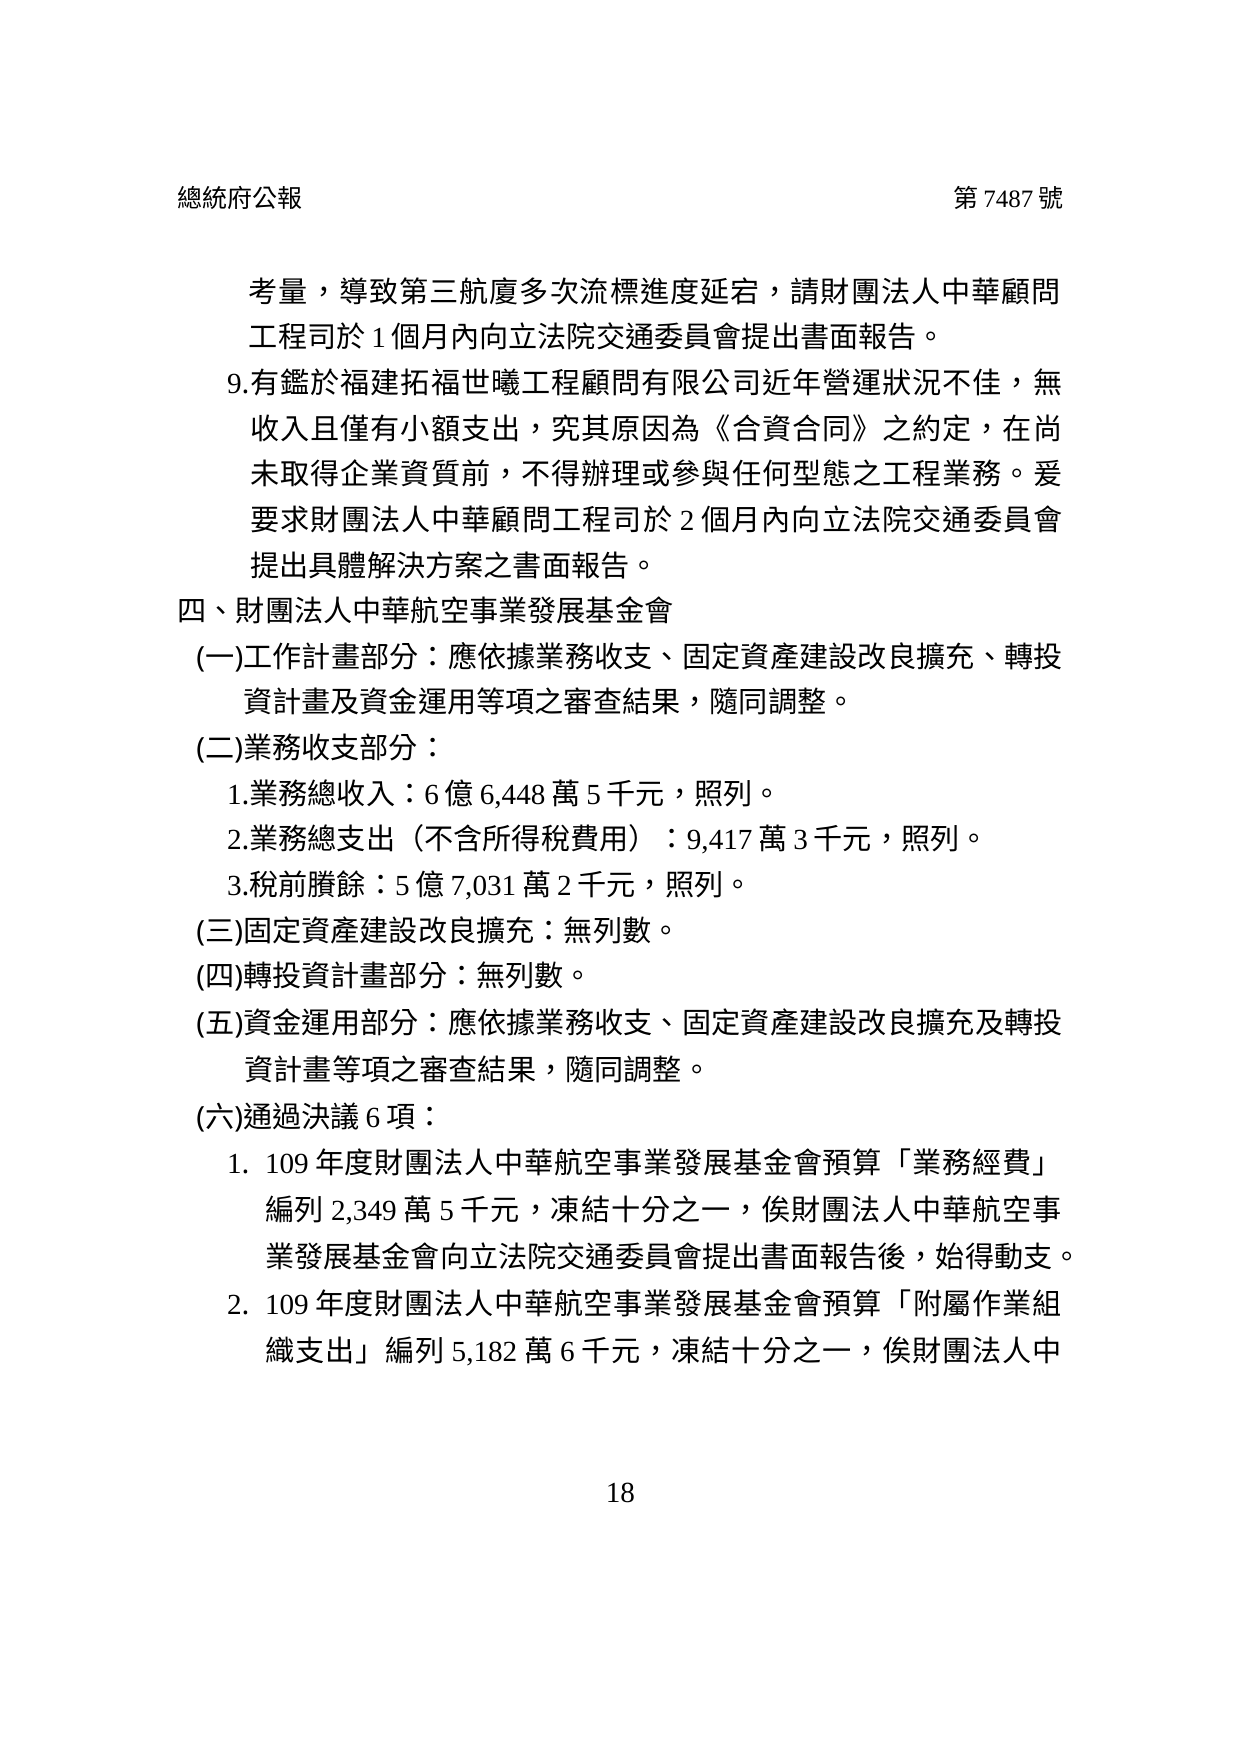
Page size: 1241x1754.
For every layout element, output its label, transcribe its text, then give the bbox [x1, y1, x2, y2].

text 3.稅前賸餘：5億7,031萬2千元，照列。 [227, 859, 1063, 904]
text 考量，導致第三航廈多次流標進度延宕，請財團法人中華顧問工程司於1個月內向立法院交通委員會提出書面報告。 [227, 266, 1063, 357]
text 1. 109年度財團法人中華航空事業發展基金會預算「業務經費」編列2,349萬5千元，凍結十分之一，俟財團法人中華航空事業發展基金會向立法院交通委員會提出書面報告後，始得動支。 [227, 1136, 1063, 1277]
text (一)工作計畫部分：應依據業務收支、固定資產建設改良擴充、轉投資計畫及資金運用等項之審查結果，隨同調整。 [196, 631, 1063, 722]
text (二)業務收支部分： [196, 722, 1063, 768]
text (六)通過決議6項： [196, 1089, 1063, 1136]
text 1.業務總收入：6億6,448萬5千元，照列。 [227, 768, 1063, 813]
text (五)資金運用部分：應依據業務收支、固定資產建設改良擴充及轉投資計畫等項之審查結果，隨同調整。 [196, 996, 1063, 1089]
text 9.有鑑於福建拓福世曦工程顧問有限公司近年營運狀況不佳，無收入且僅有小額支出，究其原因為《合資合同》之約定，在尚未取得企業資質前，不得辦理或參與任何型態之工程業務。爰要求財團法人中華顧問工程司於2個月內向立法院交通委員會提出具體解決方案之書面報告。 [227, 357, 1063, 585]
text 2. 109年度財團法人中華航空事業發展基金會預算「附屬作業組織支出」編列5,182萬6千元，凍結十分之一，俟財團法人中 [227, 1277, 1063, 1371]
text (三)固定資產建設改良擴充：無列數。 [196, 904, 1063, 950]
text 2.業務總支出（不含所得稅費用）：9,417萬3千元，照列。 [227, 813, 1063, 859]
text 四、財團法人中華航空事業發展基金會 [177, 585, 1063, 631]
text (四)轉投資計畫部分：無列數。 [196, 950, 1063, 996]
